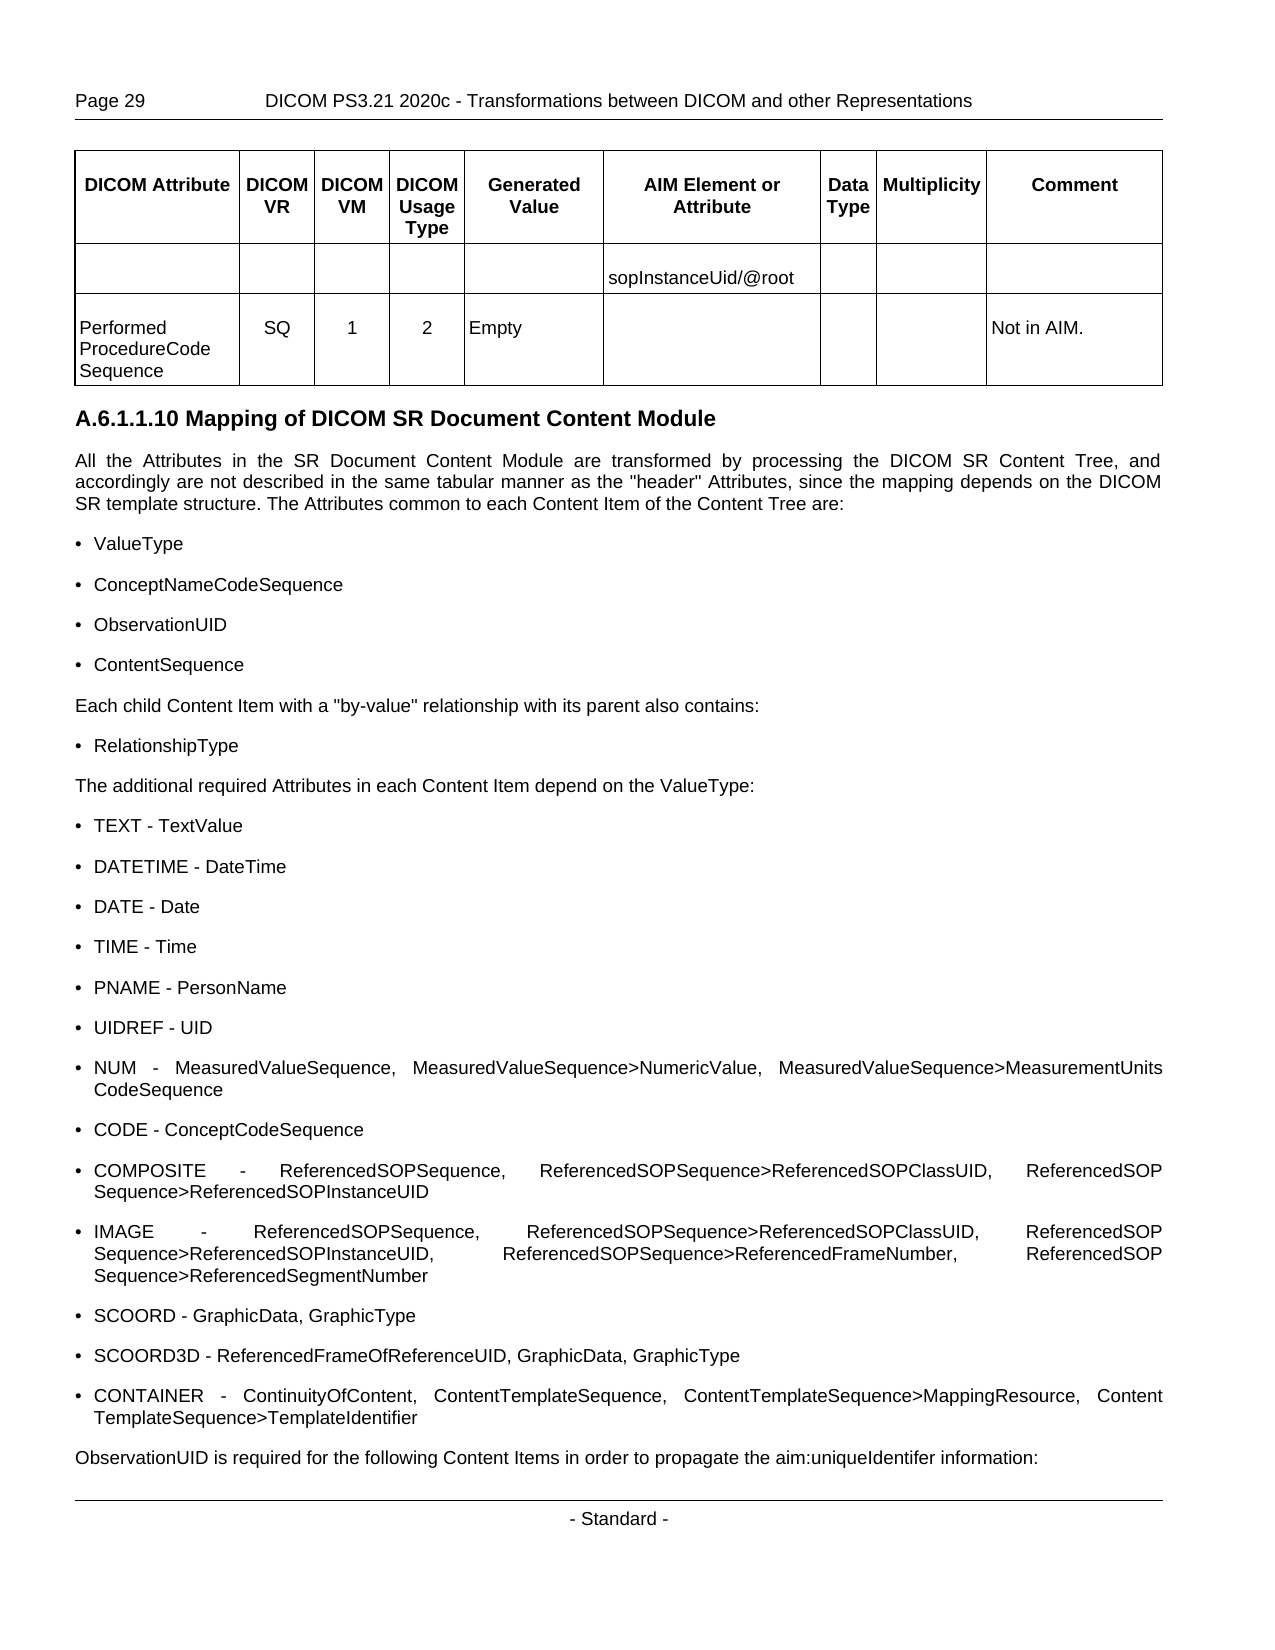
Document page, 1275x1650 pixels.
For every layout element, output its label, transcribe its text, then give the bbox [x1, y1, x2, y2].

table_cell [390, 244, 464, 292]
table_cell [987, 244, 1162, 292]
text • ValueType [75, 533, 1162, 555]
text • COMPOSITE - Referenced​SOP​Sequence, Referenced​SOP​Sequence>Referenced​SOP​Class​UID, Referenced​SOP​Sequence>Referenced​SOP​Instance​UID [75, 1159, 1162, 1202]
table_header DICOM VM [315, 151, 389, 243]
table_cell [821, 244, 876, 292]
text • RelationshipType [75, 735, 1162, 756]
text Each child Content Item with a "by-value" relationship with its parent also contains: [75, 694, 1162, 716]
table_cell [315, 244, 389, 292]
table_header Generated Value [465, 151, 603, 243]
text The additional required Attributes in each Content Item depend on the ValueType: [75, 775, 1162, 797]
table_cell Empty [465, 294, 603, 385]
table_header Comment [987, 151, 1162, 243]
table_cell sopInstanceUid/​@root [604, 244, 820, 292]
text • IMAGE - Referenced​SOP​Sequence, Referenced​SOP​Sequence>Referenced​SOP​Class​UID, Referenced​SOP​Sequence>Referenced​SO​PInstance​UID, Referenced​SOP​Sequence>Referenced​Frame​Number, Referenced​SOP​Sequence>Referenced​Segment​Number [75, 1221, 1162, 1286]
table_cell [76, 244, 239, 292]
table_header AIM Element or Attribute [604, 151, 820, 243]
text A.6.1.1.10 Mapping of DICOM SR Document Content Module [75, 405, 1162, 431]
table_cell Not in AIM. [987, 294, 1162, 385]
text • NUM - Measured​Value​Sequence, Measured​Value​Sequence>Numeric​Value, Measured​Value​Sequence>Measurement​Units​Code​Sequence [75, 1057, 1162, 1100]
table_cell Performed​Procedure​Code​Sequence [76, 294, 239, 385]
table_header Data Type [821, 151, 876, 243]
table_header DICOM Usage Type [390, 151, 464, 243]
table_header DICOM VR [240, 151, 314, 243]
table_cell [465, 244, 603, 292]
table_cell [604, 294, 820, 385]
text • CONTAINER - Continuity​Of​Content, Content​Template​Sequence, Content​Template​Sequence>Mapping​Resource, Content​Template​Sequence>Template​Identifier [75, 1385, 1162, 1428]
text • TIME - Time [75, 936, 1162, 958]
text • ObservationUID [75, 614, 1162, 635]
text • PNAME - Person​Name [75, 977, 1162, 998]
table_header Multiplicity [877, 151, 986, 243]
table_cell [240, 244, 314, 292]
table_cell 1 [315, 294, 389, 385]
table_cell SQ [240, 294, 314, 385]
text • DATETIME - Date​Time [75, 856, 1162, 877]
text • UIDREF - UID [75, 1017, 1162, 1038]
text • SCOORD3D - Referenced​Frame​Of​Reference​UID, Graphic​Data, Graphic​Type [75, 1345, 1162, 1367]
table_header DICOM Attribute [76, 151, 239, 243]
text • TEXT - Text​Value [75, 815, 1162, 837]
text • SCOORD - Graphic​Data, Graphic​Type [75, 1305, 1162, 1326]
table_cell [877, 294, 986, 385]
text • ContentSequence [75, 654, 1162, 676]
table_cell [877, 244, 986, 292]
text • CODE - ConceptCodeSequence [75, 1119, 1162, 1141]
text • DATE - Date [75, 896, 1162, 917]
text • ConceptNameCodeSequence [75, 573, 1162, 595]
text Observation​UID is required for the following Content Items in order to propagate the aim:unique​Identifer information: [75, 1447, 1162, 1469]
table_cell 2 [390, 294, 464, 385]
table_cell [821, 294, 876, 385]
text All the Attributes in the SR Document Content Module are transformed by processing the DICOM SR Content Tree, and accordingly are not described in the same tabular manner as the "header" Attributes, since the mapping depends on the DICOM SR template structure. The Attributes common to each Content Item of the Content Tree are: [75, 450, 1162, 514]
